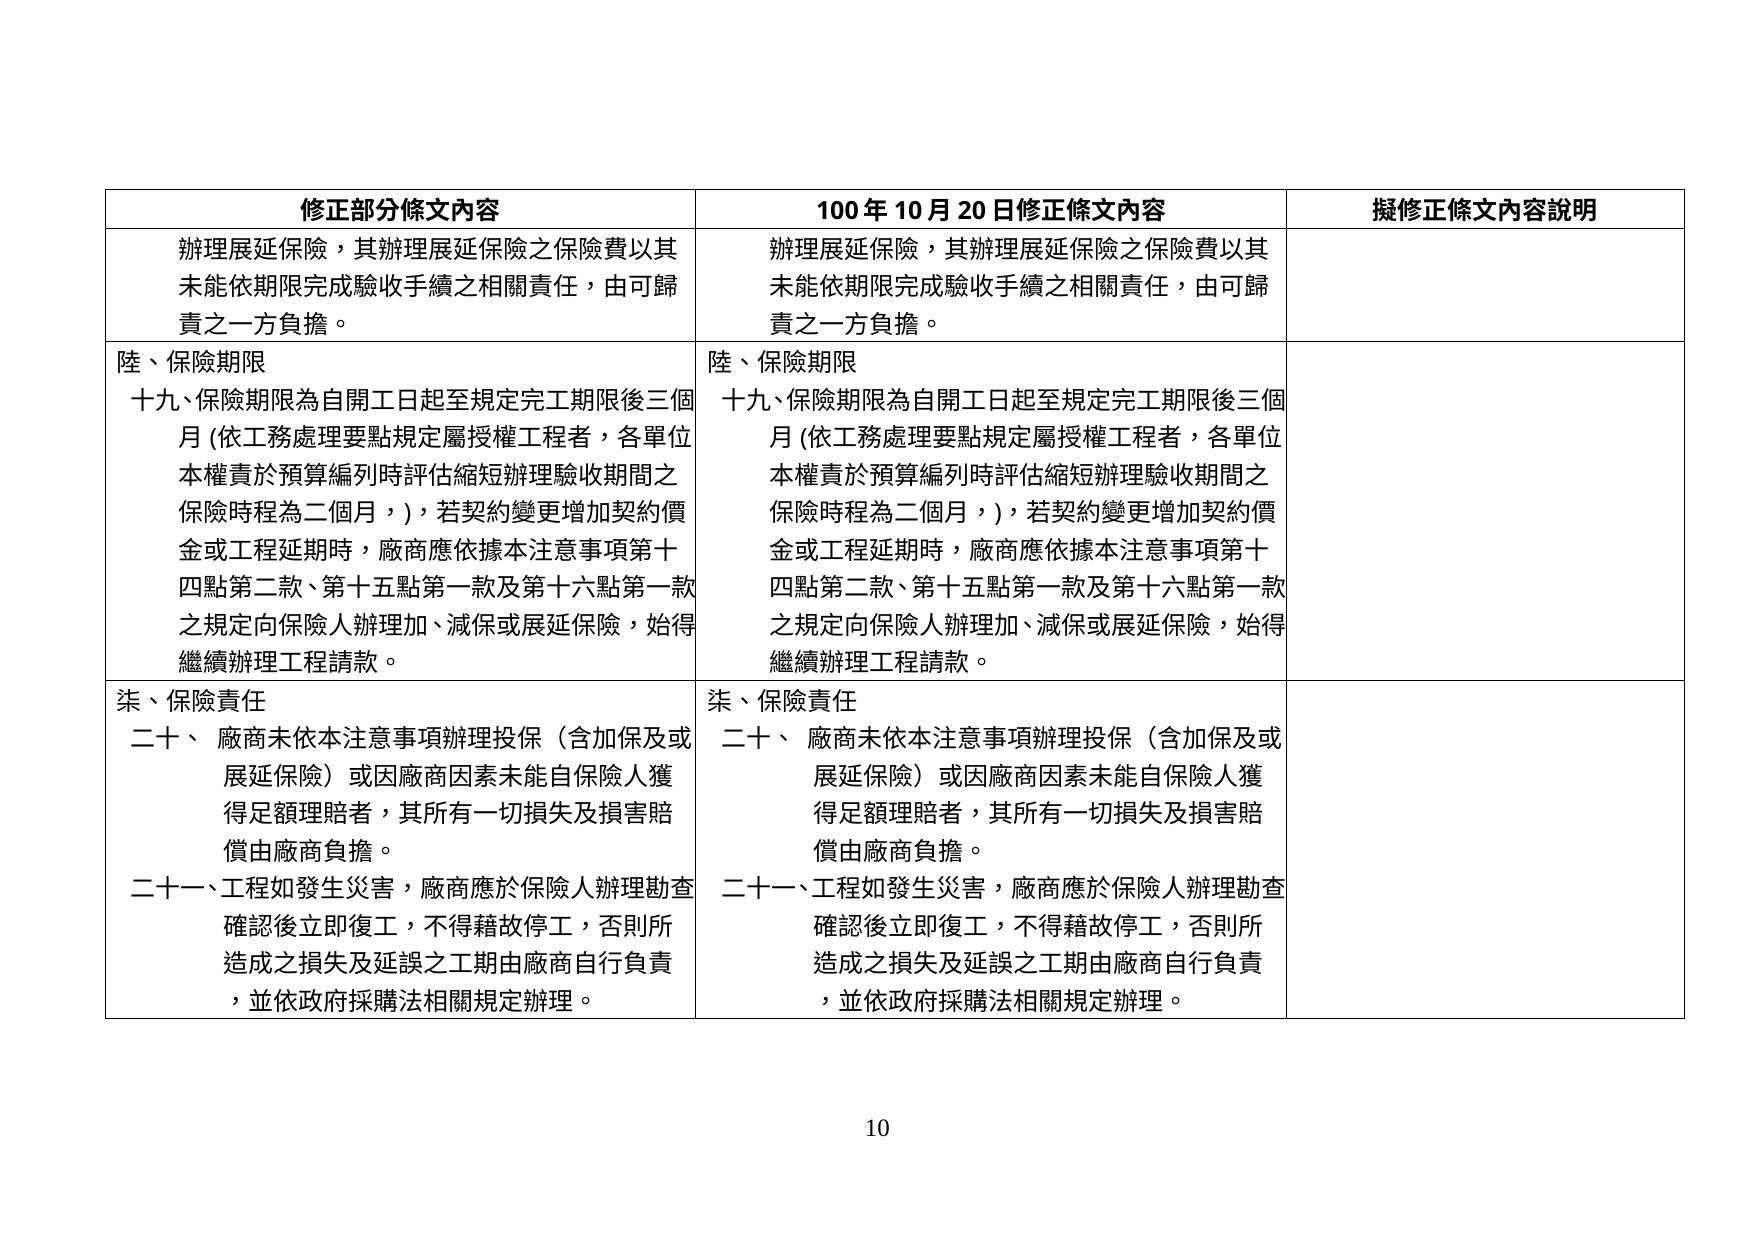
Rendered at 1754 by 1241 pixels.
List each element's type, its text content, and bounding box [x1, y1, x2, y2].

table_cell [1287, 342, 1684, 679]
table_cell 柒、保險責任 二十、 廠商未依本注意事項辦理投保（含加保及或展延保險）或因廠商因素未能自保險人獲得足額理賠者，其所有一切損失及損害賠償由廠商負擔。 二十一、工程如發生災害，廠商應於保險人辦理勘查確認後立即復工，不得藉故停工，否則所造成之損失及延誤之工期由廠商自行負責，並依政府採購法相關規定辦理。 [696, 681, 1286, 1018]
table_header 修正部分條文內容 [106, 190, 695, 227]
table_cell 辦理展延保險，其辦理展延保險之保險費以其未能依期限完成驗收手續之相關責任，由可歸責之一方負擔。 [106, 229, 695, 341]
table_cell 柒、保險責任 二十、 廠商未依本注意事項辦理投保（含加保及或展延保險）或因廠商因素未能自保險人獲得足額理賠者，其所有一切損失及損害賠償由廠商負擔。 二十一、工程如發生災害，廠商應於保險人辦理勘查確認後立即復工，不得藉故停工，否則所造成之損失及延誤之工期由廠商自行負責，並依政府採購法相關規定辦理。 [106, 681, 695, 1018]
table_cell 陸、保險期限 十九、保險期限為自開工日起至規定完工期限後三個月 (依工務處理要點規定屬授權工程者，各單位本權責於預算編列時評估縮短辦理驗收期間之保險時程為二個月，)，若契約變更增加契約價金或工程延期時，廠商應依據本注意事項第十四點第二款、第十五點第一款及第十六點第一款之規定向保險人辦理加、減保或展延保險，始得繼續辦理工程請款。 [106, 342, 695, 679]
table_header 100年10月20日修正條文內容 [696, 190, 1286, 227]
table_cell [1287, 229, 1684, 341]
table_cell [1287, 681, 1684, 1018]
table_cell 陸、保險期限 十九、保險期限為自開工日起至規定完工期限後三個月 (依工務處理要點規定屬授權工程者，各單位本權責於預算編列時評估縮短辦理驗收期間之保險時程為二個月，)，若契約變更增加契約價金或工程延期時，廠商應依據本注意事項第十四點第二款、第十五點第一款及第十六點第一款之規定向保險人辦理加、減保或展延保險，始得繼續辦理工程請款。 [696, 342, 1286, 679]
table_header 擬修正條文內容說明 [1287, 190, 1684, 227]
table_cell 辦理展延保險，其辦理展延保險之保險費以其未能依期限完成驗收手續之相關責任，由可歸責之一方負擔。 [696, 229, 1286, 341]
